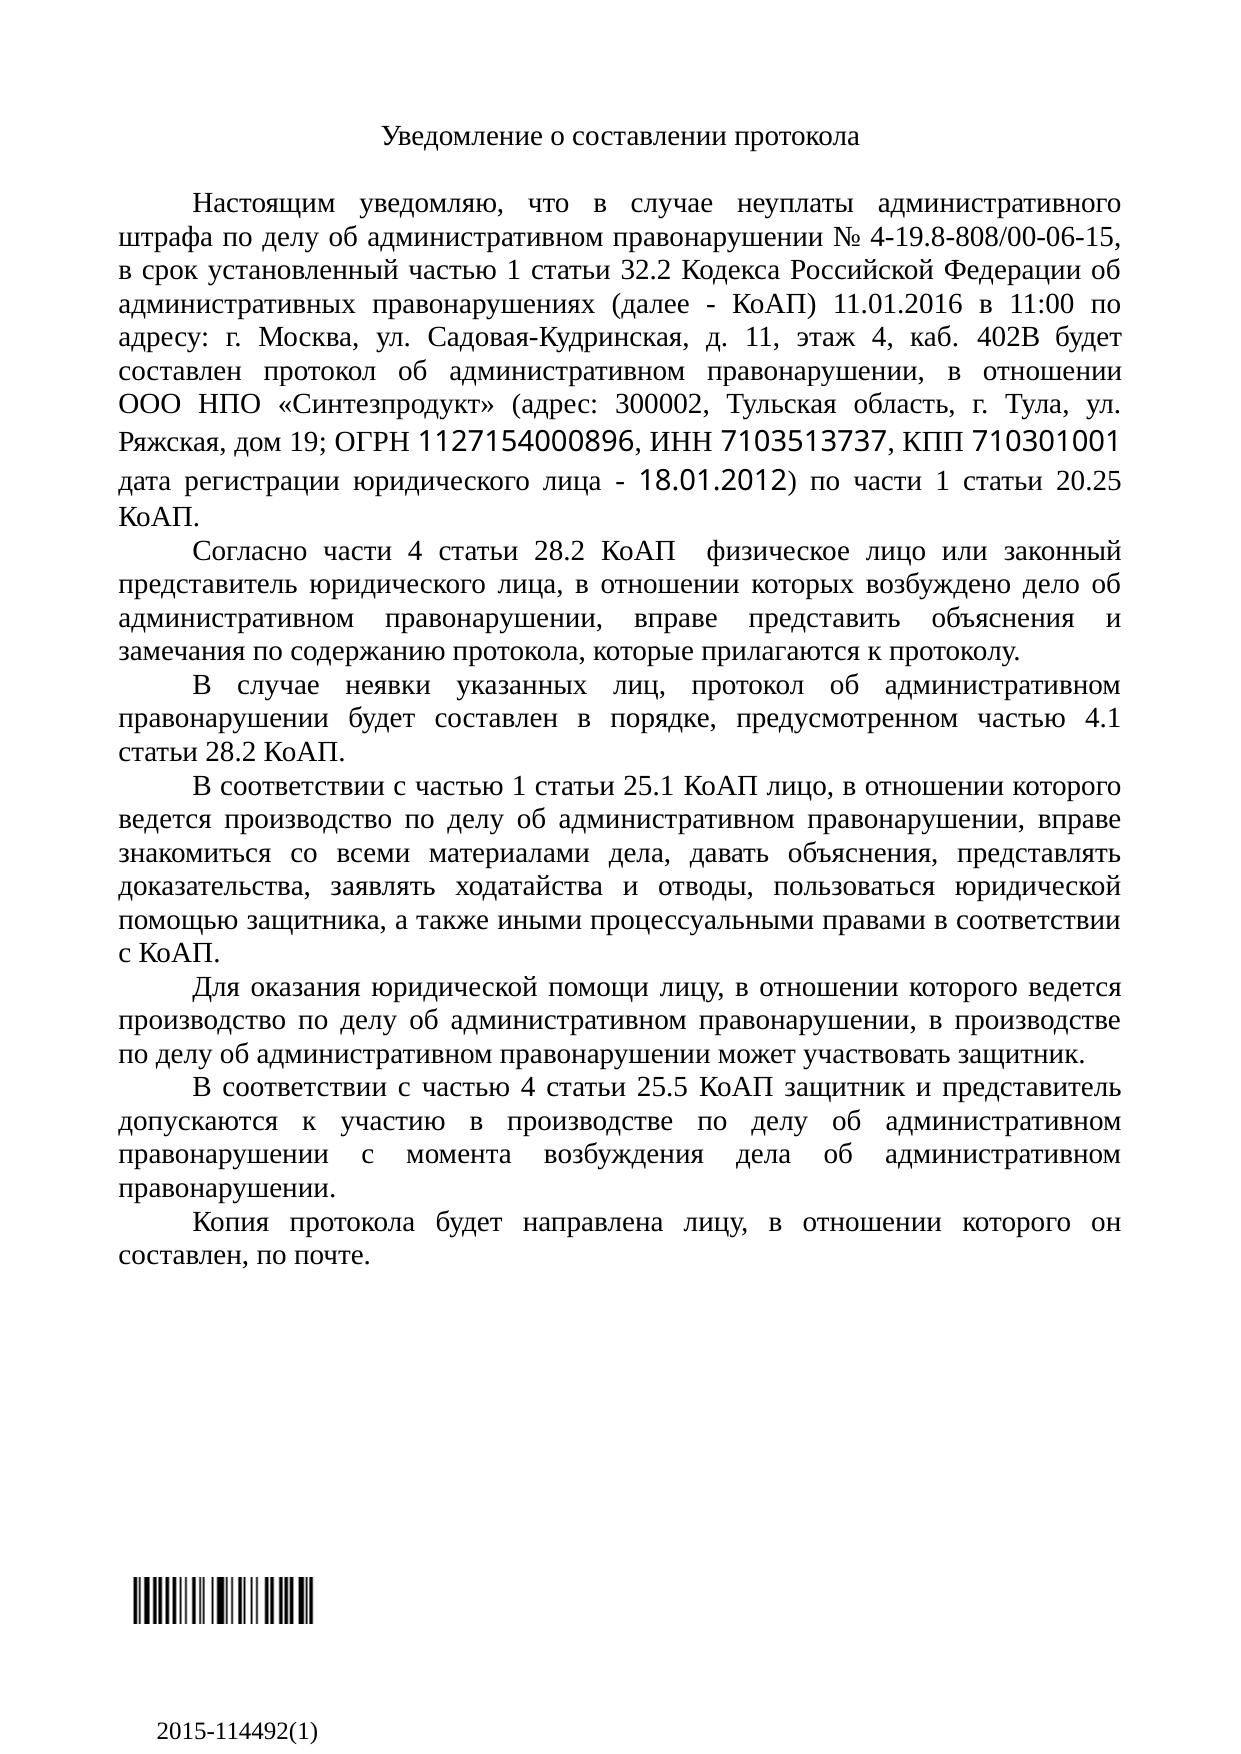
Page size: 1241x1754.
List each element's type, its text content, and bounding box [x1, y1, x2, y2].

text В соответствии с частью 1 статьи 25.1 КоАП лицо, в отношении которого ведется производство по делу об административном правонарушении, вправе знакомиться со всеми материалами дела, давать объяснения, представлять доказательства, заявлять ходатайства и отводы, пользоваться юридической помощью защитника, а также иными процессуальными правами в соответствии с КоАП. [118, 768, 1122, 969]
text В соответствии с частью 4 статьи 25.5 КоАП защитник и представитель допускаются к участию в производстве по делу об административном правонарушении с момента возбуждения дела об административном правонарушении. [118, 1069, 1122, 1204]
text Для оказания юридической помощи лицу, в отношении которого ведется производство по делу об административном правонарушении, в производстве по делу об административном правонарушении может участвовать защитник. [118, 969, 1122, 1069]
picture [118, 1577, 331, 1624]
text Уведомление о составлении протокола [118, 118, 1122, 152]
text В случае неявки указанных лиц, протокол об административном правонарушении будет составлен в порядке, предусмотренном частью 4.1 статьи 28.2 КоАП. [118, 667, 1122, 768]
text Согласно части 4 статьи 28.2 КоАП физическое лицо или законный представитель юридического лица, в отношении которых возбуждено дело об административном правонарушении, вправе представить объяснения и замечания по содержанию протокола, которые прилагаются к протоколу. [118, 533, 1122, 667]
text Копия протокола будет направлена лицу, в отношении которого он составлен, по почте. [118, 1204, 1122, 1271]
text Настоящим уведомляю, что в случае неуплаты административного штрафа по делу об административном правонарушении № 4-19.8-808/00-06-15, в срок установленный частью 1 статьи 32.2 Кодекса Российской Федерации об административных правонарушениях (далее - КоАП) 11.01.2016 в 11:00 по адресу: г. Москва, ул. Садовая-Кудринская, д. 11, этаж 4, каб. 402В будет составлен протокол об административном правонарушении, в отношении ООО НПО «Синтезпродукт» (адрес: 300002, Тульская область, г. Тула, ул. Ряжская, дом 19; ОГРН 1127154000896, ИНН 7103513737, КПП 710301001 дата регистрации юридического лица - 18.01.2012) по части 1 статьи 20.25 КоАП. [118, 185, 1122, 533]
